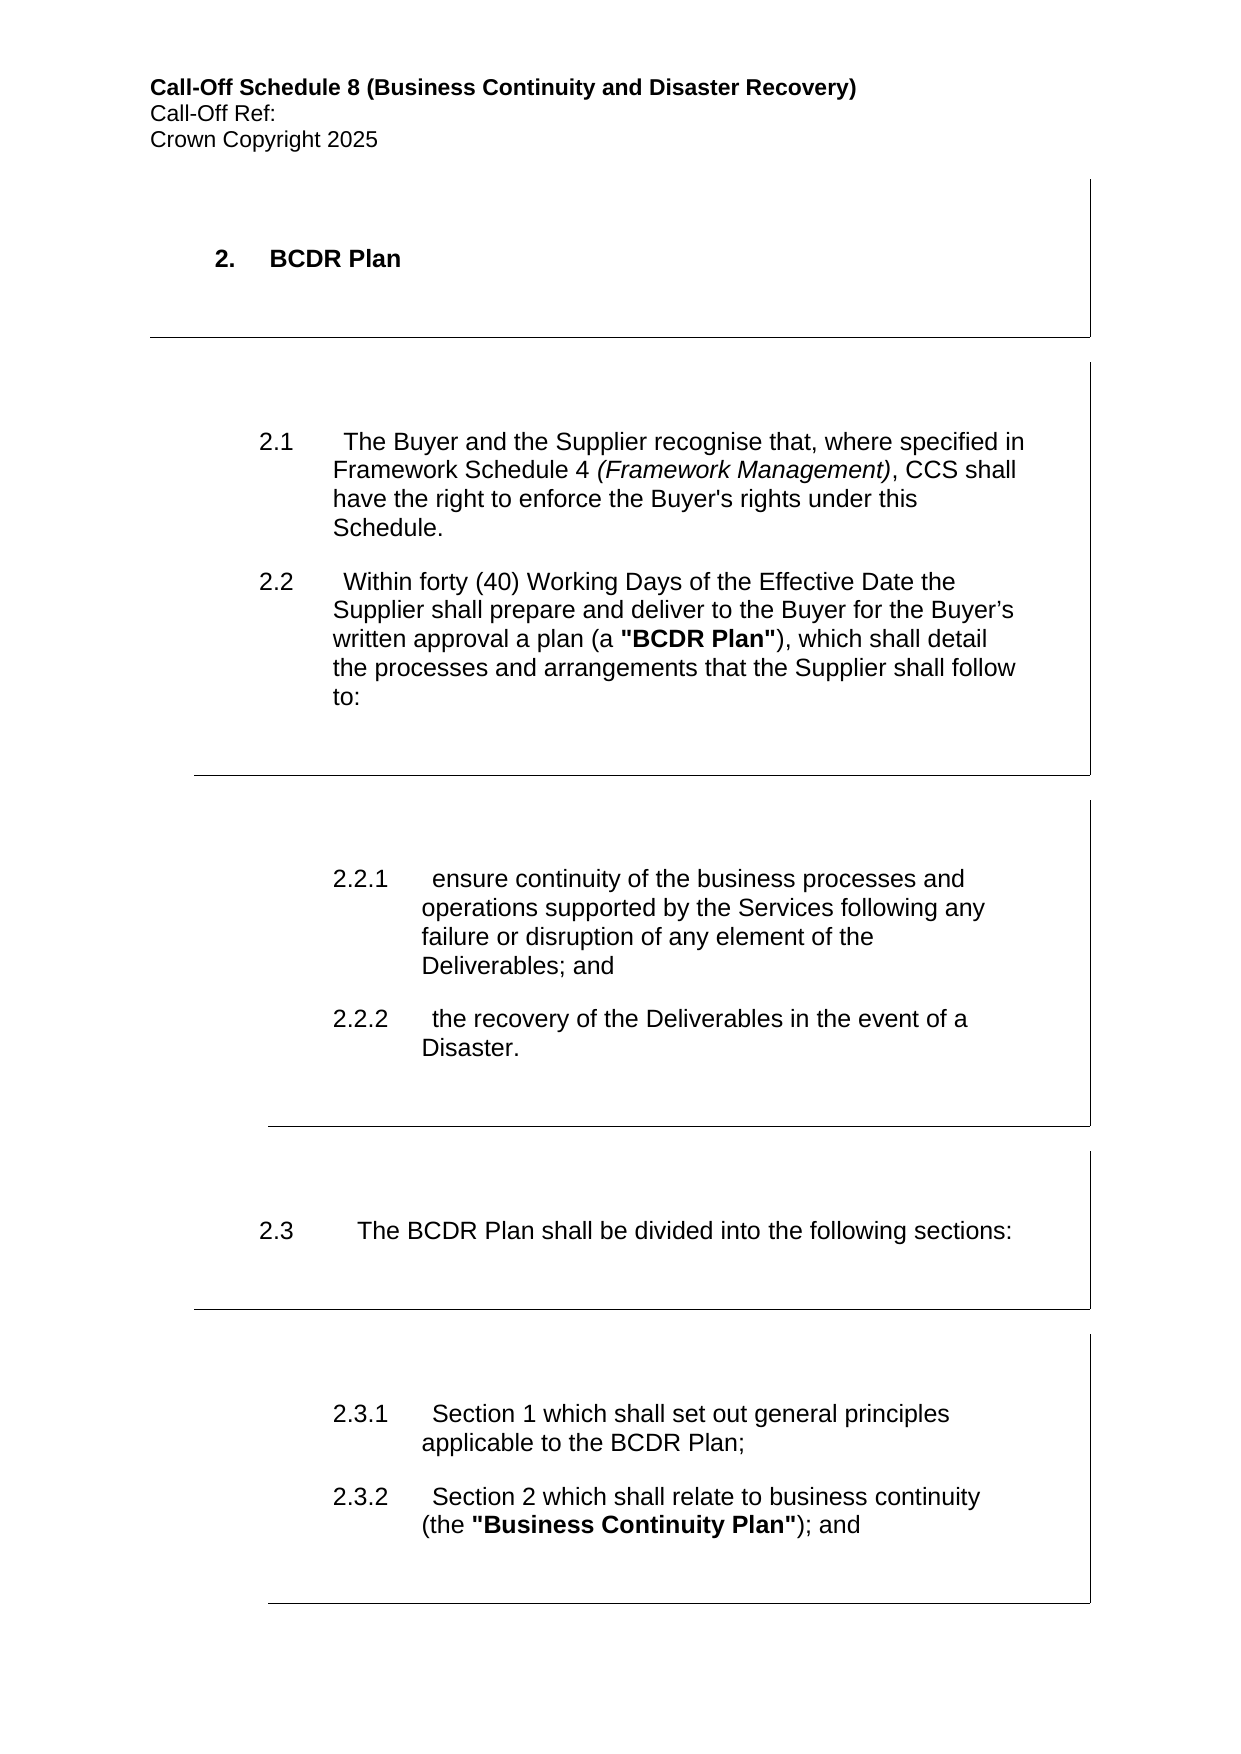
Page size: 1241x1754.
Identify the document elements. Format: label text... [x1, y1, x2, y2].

list Within forty (40) Working Days of the Effective Date the Supplier shall prepare and deliver to the Buyer for the Buyer’s written approval a plan (a "BCDR Plan"), which shall detail the processes and arrangements that the Supplier shall follow to: [194, 502, 1090, 775]
list Section 2 which shall relate to business continuity (the "Business Continuity Plan"); and [268, 1417, 1090, 1603]
list Section 1 which shall set out general principles applicable to the BCDR Plan; [268, 1334, 1090, 1417]
list The BCDR Plan shall be divided into the following sections: [194, 1151, 1090, 1309]
list the recovery of the Deliverables in the event of a Disaster. [268, 940, 1090, 1126]
list The Buyer and the Supplier recognise that, where specified in Framework Schedule 4 (Framework Management), CCS shall have the right to enforce the Buyer's rights under this Schedule. [194, 362, 1090, 502]
list ensure continuity of the business processes and operations supported by the Services following any failure or disruption of any element of the Deliverables; and [268, 800, 1090, 940]
list BCDR Plan [150, 179, 1090, 337]
